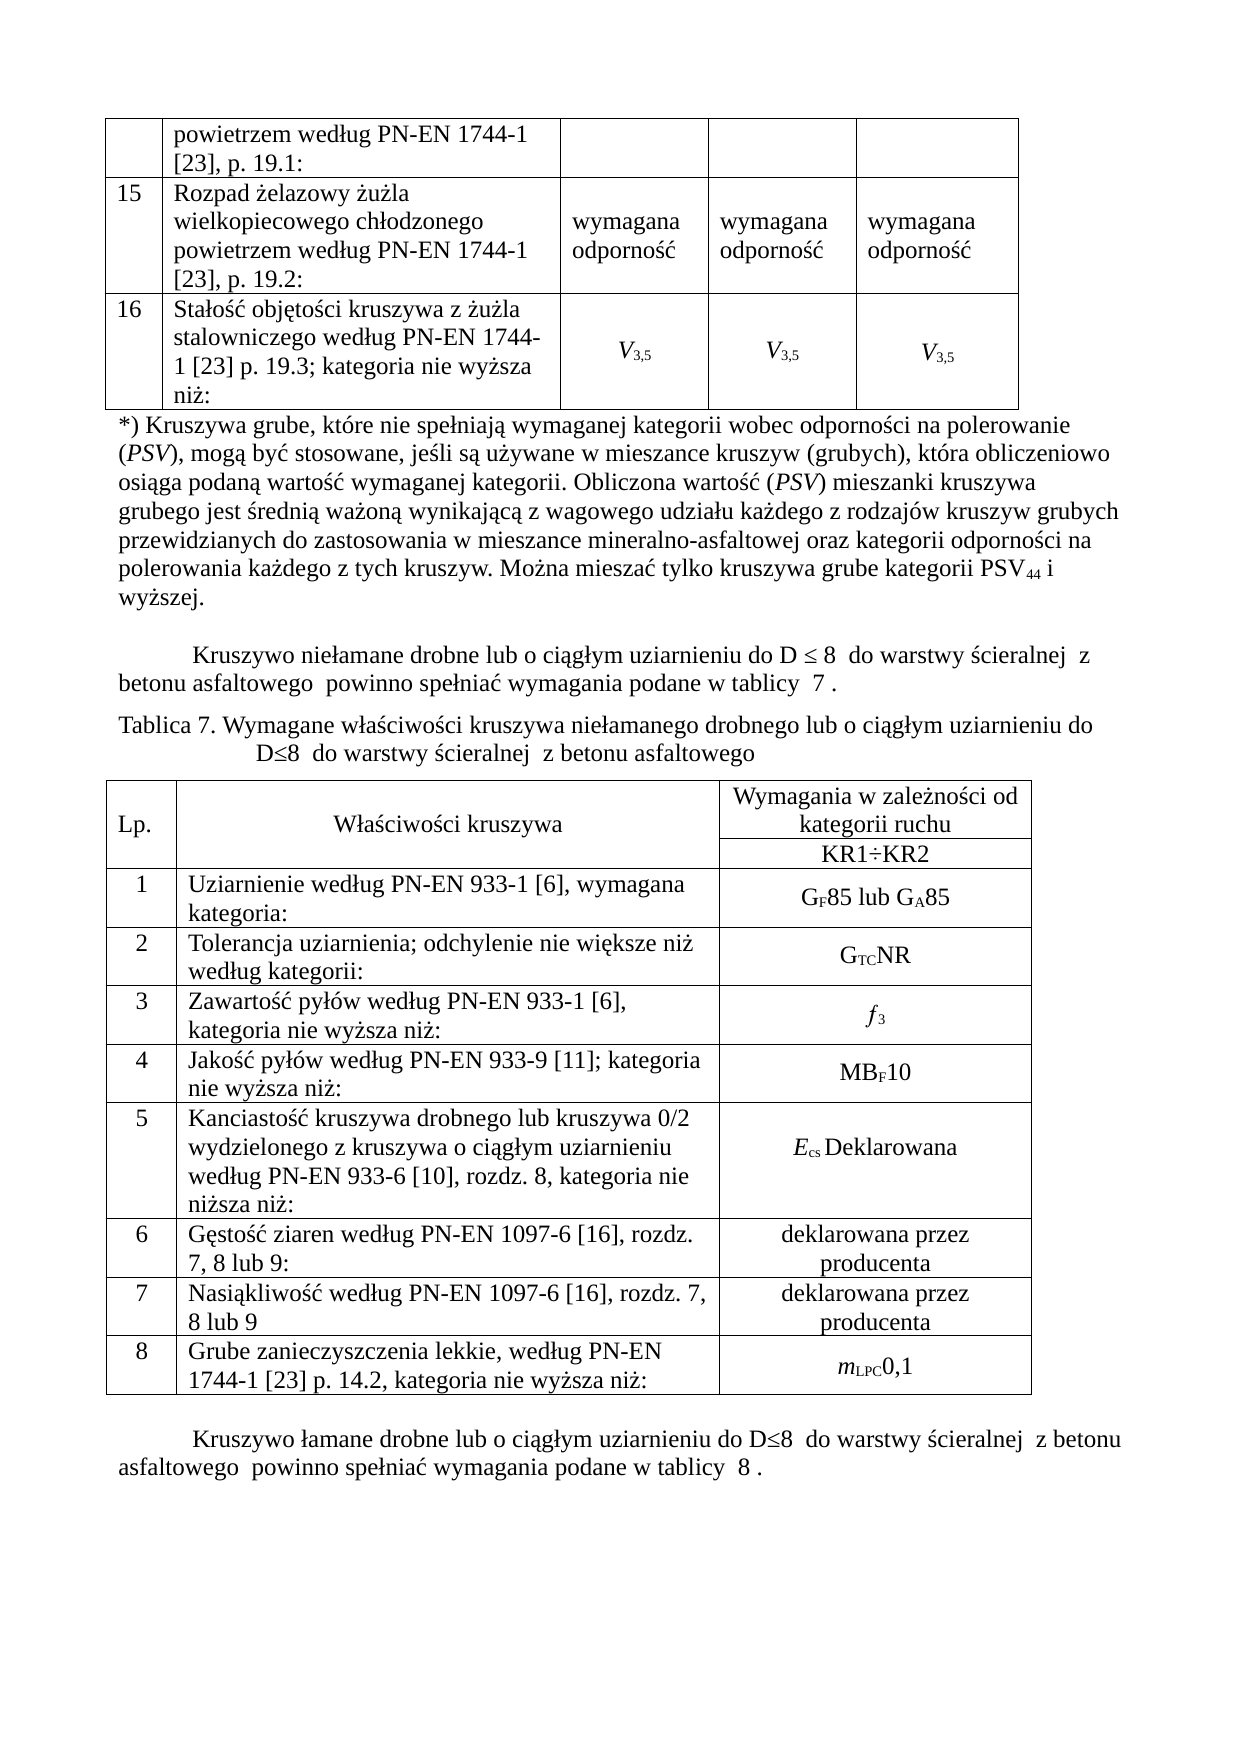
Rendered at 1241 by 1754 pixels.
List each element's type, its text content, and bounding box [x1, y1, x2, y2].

table_cell deklarowana przez producenta [720, 1219, 1031, 1277]
table_cell 4 [107, 1045, 176, 1102]
table_cell 16 [106, 294, 162, 409]
table_cell wymagana odporność [709, 178, 856, 293]
table_cell deklarowana przez producenta [720, 1278, 1031, 1335]
table_cell V3,5 [709, 294, 856, 409]
table_cell 5 [107, 1103, 176, 1218]
table_cell [709, 119, 856, 177]
table_cell 3 [107, 986, 176, 1044]
table_cell Stałość objętości kruszywa z żużla stalowniczego według PN-EN 1744-1 [23] p. 19.3; kategoria nie wyższa niż: [163, 294, 560, 409]
table_cell Nasiąkliwość według PN-EN 1097-6 [16], rozdz. 7, 8 lub 9 [177, 1278, 719, 1335]
table_header Wymagania w zależności od kategorii ruchu [720, 781, 1031, 838]
table_cell Jakość pyłów według PN-EN 933-9 [11]; kategoria nie wyższa niż: [177, 1045, 719, 1102]
table_cell 15 [106, 178, 162, 293]
table_header Lp. [107, 781, 176, 868]
table_cell [857, 119, 1018, 177]
table_cell Tolerancja uziarnienia; odchylenie nie większe niż według kategorii: [177, 928, 719, 985]
table_header Właściwości kruszywa [177, 781, 719, 868]
table_cell 1 [107, 869, 176, 927]
text Kruszywo łamane drobne lub o ciągłym uziarnieniu do D≤8 do warstwy ścieralnej z betonu asfaltowego powinno spełniać wymagania podane w tablicy 8 . [118, 1424, 1122, 1481]
table_cell Gęstość ziaren według PN-EN 1097-6 [16], rozdz. 7, 8 lub 9: [177, 1219, 719, 1277]
table_cell [106, 119, 162, 177]
table_cell KR1÷KR2 [720, 839, 1031, 868]
table_cell GTCNR [720, 928, 1031, 985]
table_cell 8 [107, 1336, 176, 1394]
text Kruszywo niełamane drobne lub o ciągłym uziarnieniu do D ≤ 8 do warstwy ścieralnej z betonu asfaltowego powinno spełniać wymagania podane w tablicy 7 . [118, 640, 1122, 697]
table_cell wymagana odporność [561, 178, 708, 293]
table_cell V3,5 [561, 294, 708, 409]
table_cell Ecs Deklarowana [720, 1103, 1031, 1218]
table_cell mLPC0,1 [720, 1336, 1031, 1394]
table_cell powietrzem według PN-EN 1744-1 [23], p. 19.1: [163, 119, 560, 177]
text Tablica 7. Wymagane właściwości kruszywa niełamanego drobnego lub o ciągłym uziarnieniu do D≤8 do warstwy ścieralnej z betonu asfaltowego [118, 710, 1122, 767]
table_cell 3 [720, 986, 1031, 1044]
table_cell 7 [107, 1278, 176, 1335]
table_cell Grube zanieczyszczenia lekkie, według PN-EN 1744-1 [23] p. 14.2, kategoria nie wyższa niż: [177, 1336, 719, 1394]
table_cell Rozpad żelazowy żużla wielkopiecowego chłodzonego powietrzem według PN-EN 1744-1 [23], p. 19.2: [163, 178, 560, 293]
table_cell Zawartość pyłów według PN-EN 933-1 [6], kategoria nie wyższa niż: [177, 986, 719, 1044]
table_cell 2 [107, 928, 176, 985]
table_cell MBF10 [720, 1045, 1031, 1102]
table_cell GF85 lub GA85 [720, 869, 1031, 927]
table_cell V3,5 [857, 294, 1018, 409]
table_cell [561, 119, 708, 177]
table_cell Uziarnienie według PN-EN 933-1 [6], wymagana kategoria: [177, 869, 719, 927]
table_cell wymagana odporność [857, 178, 1018, 293]
text *) Kruszywa grube, które nie spełniają wymaganej kategorii wobec odporności na polerowanie (PSV), mogą być stosowane, jeśli są używane w mieszance kruszyw (grubych), która obliczeniowo osiąga podaną wartość wymaganej kategorii. Obliczona wartość (PSV) mieszanki kruszywa grubego jest średnią ważoną wynikającą z wagowego udziału każdego z rodzajów kruszyw grubych przewidzianych do zastosowania w mieszance mineralno-asfaltowej oraz kategorii odporności na polerowania każdego z tych kruszyw. Można mieszać tylko kruszywa grube kategorii PSV44 i wyższej. [118, 410, 1122, 611]
table_cell 6 [107, 1219, 176, 1277]
table_cell Kanciastość kruszywa drobnego lub kruszywa 0/2 wydzielonego z kruszywa o ciągłym uziarnieniu według PN-EN 933-6 [10], rozdz. 8, kategoria nie niższa niż: [177, 1103, 719, 1218]
